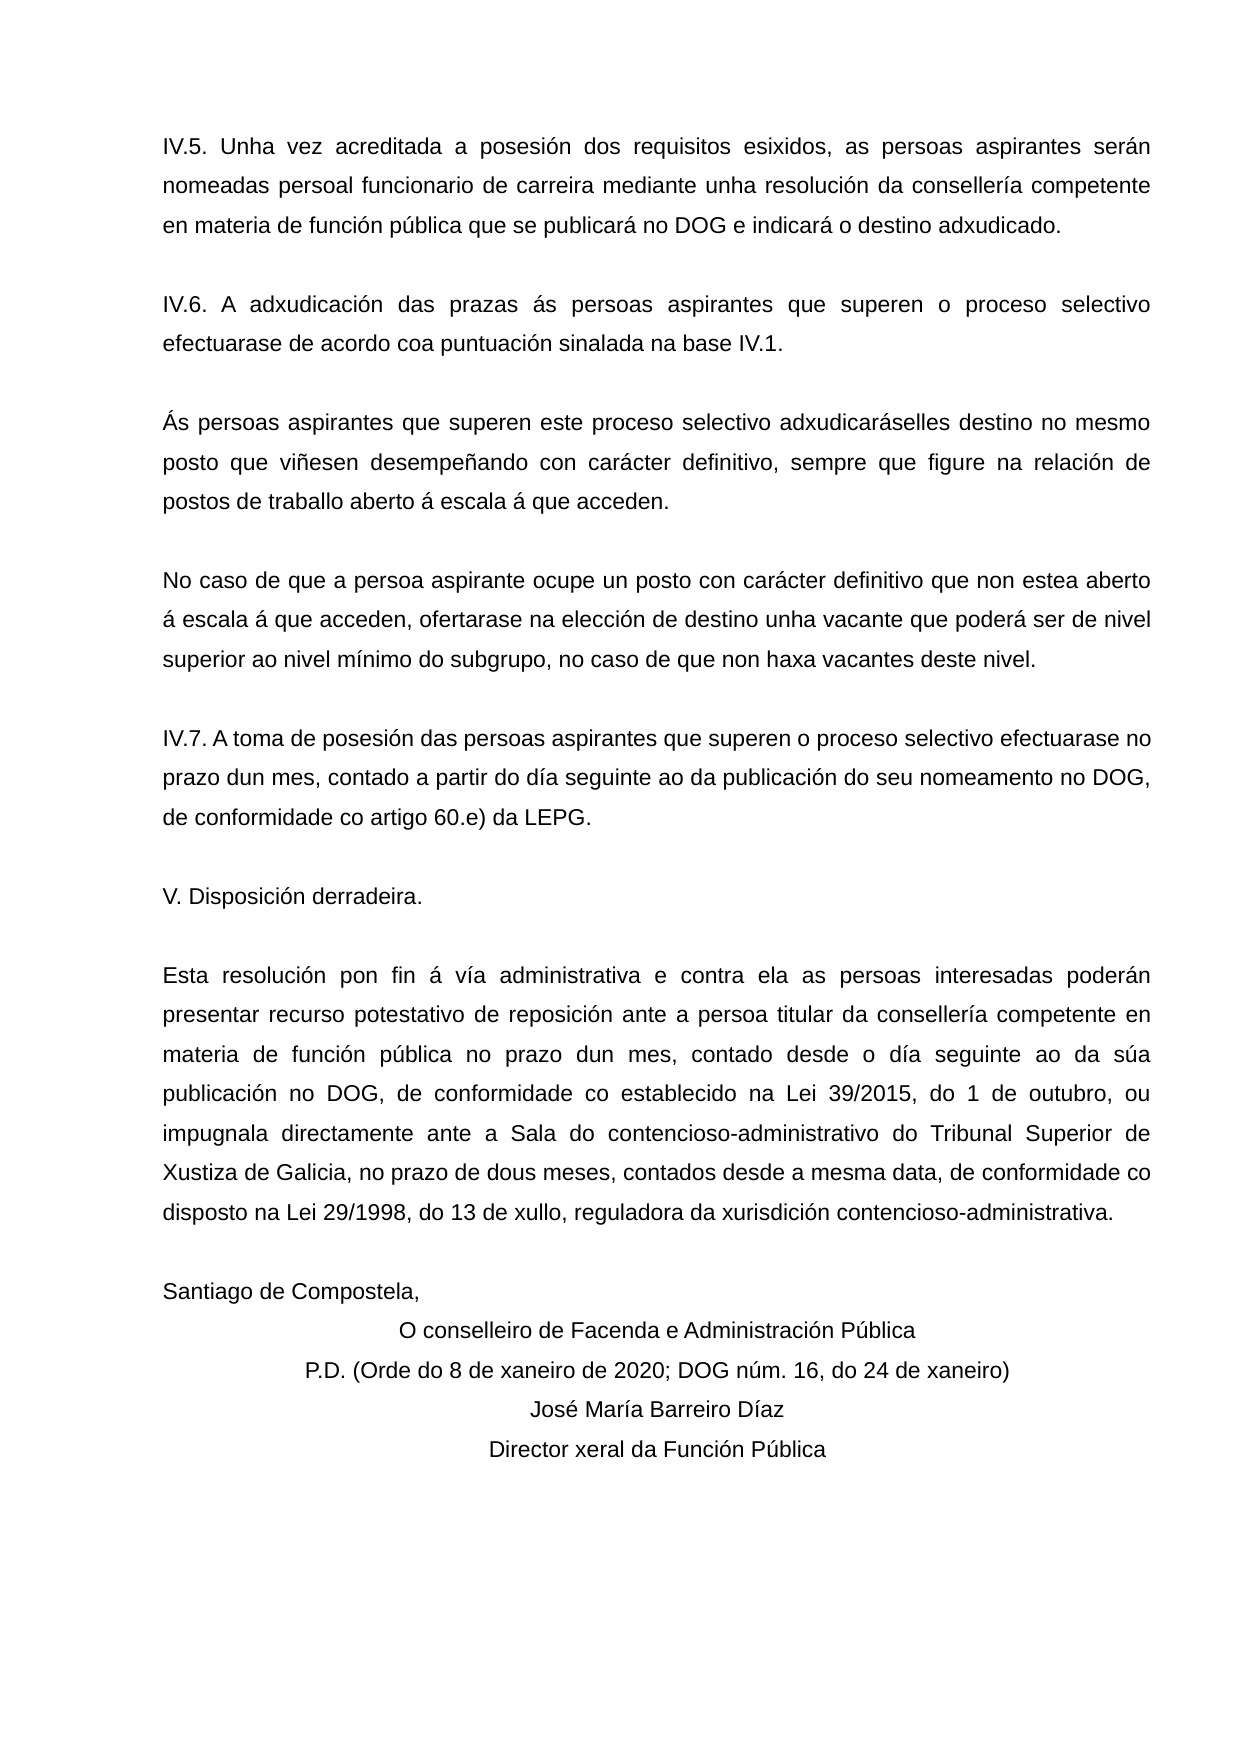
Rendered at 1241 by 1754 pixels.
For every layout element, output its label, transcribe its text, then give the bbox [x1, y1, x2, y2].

text Esta resolución pon fin á vía administrativa e contra ela as persoas interesadas poderán presentar recurso potestativo de reposición ante a persoa titular da consellería competente en materia de función pública no prazo dun mes, contado desde o día seguinte ao da súa publicación no DOG, de conformidade co establecido na Lei 39/2015, do 1 de outubro, ou impugnala directamente ante a Sala do contencioso-administrativo do Tribunal Superior de Xustiza de Galicia, no prazo de dous meses, contados desde a mesma data, de conformidade co disposto na Lei 29/1998, do 13 de xullo, reguladora da xurisdición contencioso-administrativa. [162, 962, 1152, 1225]
text V. Disposición derradeira. [162, 883, 1152, 909]
text Santiago de Compostela, [162, 1278, 1152, 1304]
text IV.5. Unha vez acreditada a posesión dos requisitos esixidos, as persoas aspirantes serán nomeadas persoal funcionario de carreira mediante unha resolución da consellería competente en materia de función pública que se publicará no DOG e indicará o destino adxudicado. [162, 133, 1152, 238]
text No caso de que a persoa aspirante ocupe un posto con carácter definitivo que non estea aberto á escala á que acceden, ofertarase na elección de destino unha vacante que poderá ser de nivel superior ao nivel mínimo do subgrupo, no caso de que non haxa vacantes deste nivel. [162, 567, 1152, 672]
text Ás persoas aspirantes que superen este proceso selectivo adxudicaráselles destino no mesmo posto que viñesen desempeñando con carácter definitivo, sempre que figure na relación de postos de traballo aberto á escala á que acceden. [162, 409, 1152, 514]
text O conselleiro de Facenda e Administración Pública [162, 1317, 1152, 1343]
text IV.7. A toma de posesión das persoas aspirantes que superen o proceso selectivo efectuarase no prazo dun mes, contado a partir do día seguinte ao da publicación do seu nomeamento no DOG, de conformidade co artigo 60.e) da LEPG. [162, 725, 1152, 830]
text IV.6. A adxudicación das prazas ás persoas aspirantes que superen o proceso selectivo efectuarase de acordo coa puntuación sinalada na base IV.1. [162, 291, 1152, 356]
text Director xeral da Función Pública [162, 1436, 1152, 1462]
text José María Barreiro Díaz [162, 1396, 1152, 1422]
text P.D. (Orde do 8 de xaneiro de 2020; DOG núm. 16, do 24 de xaneiro) [162, 1357, 1152, 1383]
